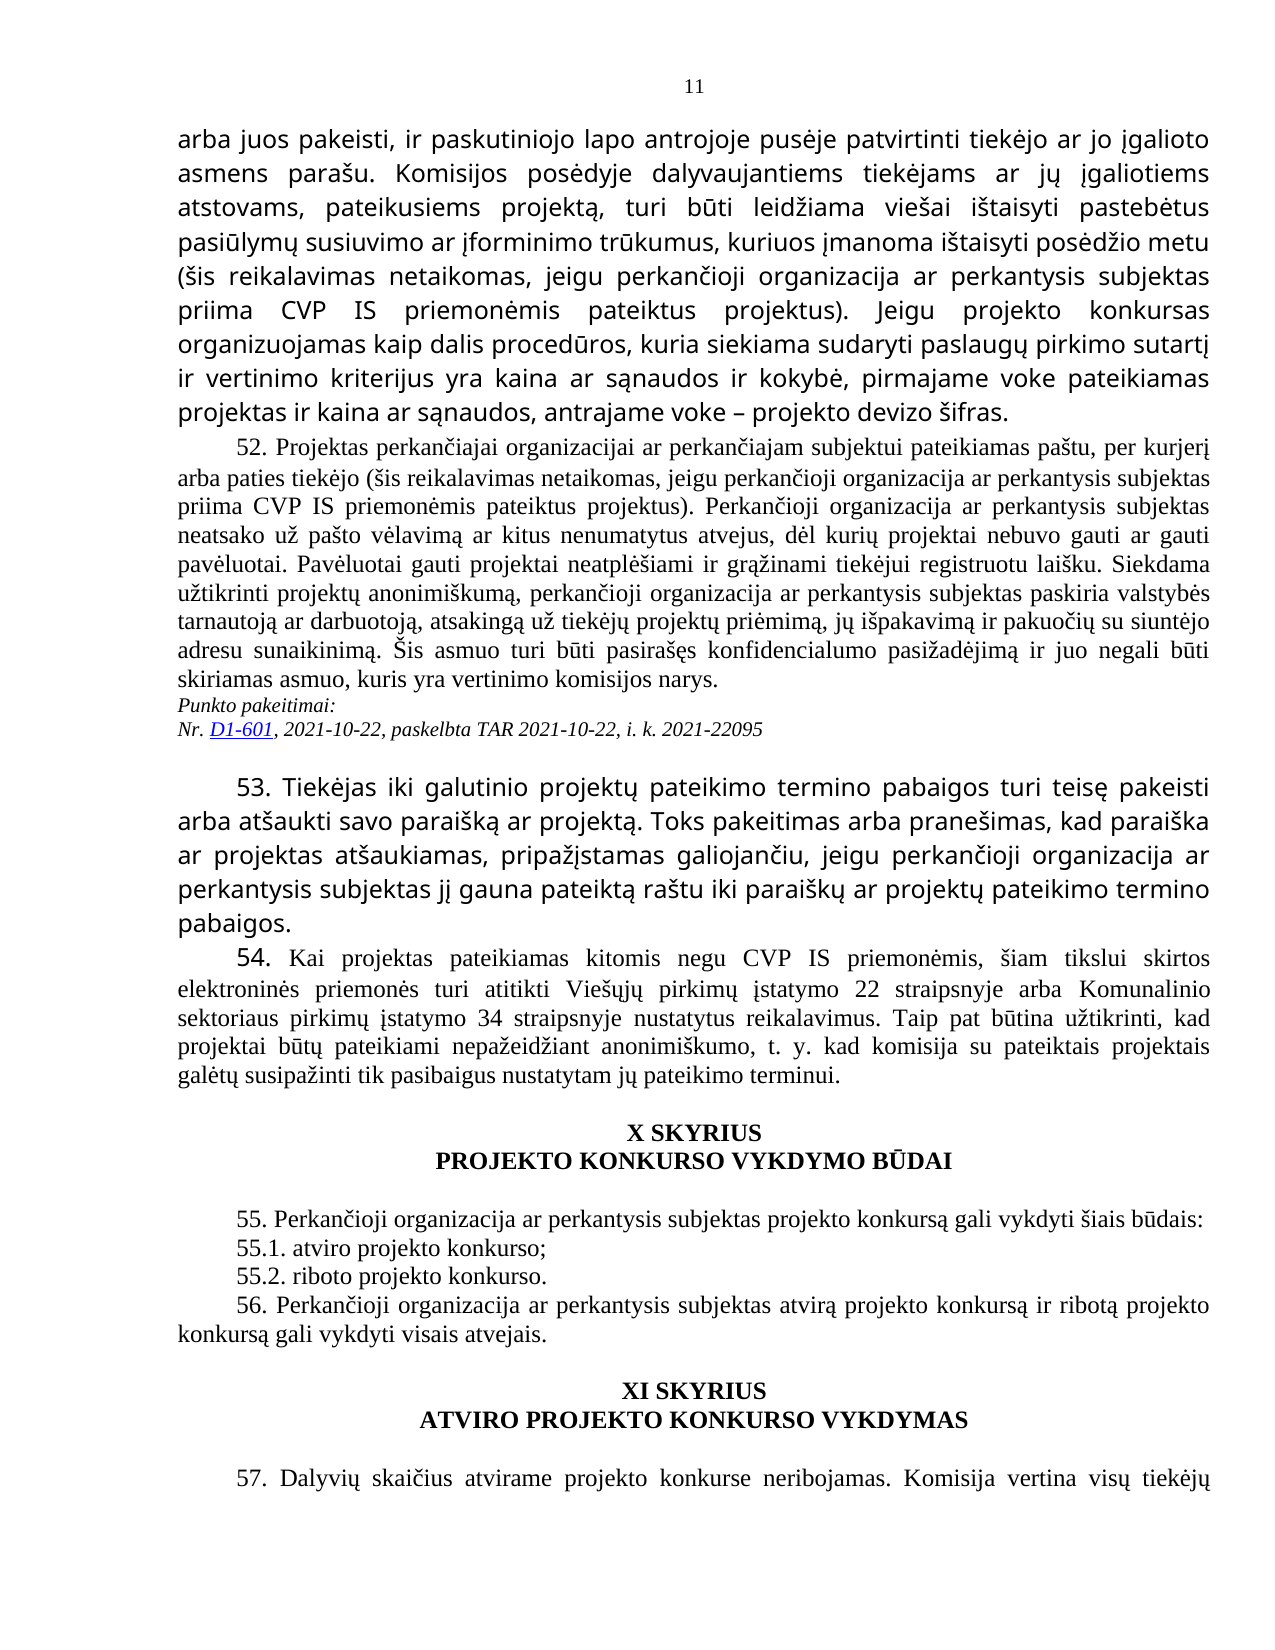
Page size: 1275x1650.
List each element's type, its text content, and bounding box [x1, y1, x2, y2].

text Nr. D1-601, 2021-10-22, paskelbta TAR 2021-10-22, i. k. 2021-22095 [177, 717, 1211, 741]
text 55.1. atviro projekto konkurso; [177, 1233, 1211, 1261]
text 56. Perkančioji organizacija ar perkantysis subjektas atvirą projekto konkursą ir ribotą projekto konkursą gali vykdyti visais atvejais. [177, 1290, 1211, 1348]
text ATVIRO PROJEKTO KONKURSO VYKDYMAS [177, 1405, 1211, 1434]
text 54. Kai projektas pateikiamas kitomis negu CVP IS priemonėmis, šiam tikslui skirtos elektroninės priemonės turi atitikti Viešųjų pirkimų įstatymo 22 straipsnyje arba Komunalinio sektoriaus pirkimų įstatymo 34 straipsnyje nustatytus reikalavimus. Taip pat būtina užtikrinti, kad projektai būtų pateikiami nepažeidžiant anonimiškumo, t. y. kad komisija su pateiktais projektais galėtų susipažinti tik pasibaigus nustatytam jų pateikimo terminui. [177, 940, 1211, 1089]
text X skyrius [177, 1118, 1211, 1146]
text 57. Dalyvių skaičius atvirame projekto konkurse neribojamas. Komisija vertina visų tiekėjų [177, 1463, 1211, 1491]
text 55. Perkančioji organizacija ar perkantysis subjektas projekto konkursą gali vykdyti šiais būdais: [177, 1204, 1211, 1233]
text PROJEKTO KONKURSO VYKDYMO BŪDAI [177, 1146, 1211, 1175]
text 55.2. riboto projekto konkurso. [177, 1261, 1211, 1290]
text 53. Tiekėjas iki galutinio projektų pateikimo termino pabaigos turi teisę pakeisti arba atšaukti savo paraišką ar projektą. Toks pakeitimas arba pranešimas, kad paraiška ar projektas atšaukiamas, pripažįstamas galiojančiu, jeigu perkančioji organizacija ar perkantysis subjektas jį gauna pateiktą raštu iki paraiškų ar projektų pateikimo termino pabaigos. [177, 769, 1211, 940]
text Punkto pakeitimai: [177, 693, 1211, 717]
text arba juos pakeisti, ir paskutiniojo lapo antrojoje pusėje patvirtinti tiekėjo ar jo įgalioto asmens parašu. Komisijos posėdyje dalyvaujantiems tiekėjams ar jų įgaliotiems atstovams, pateikusiems projektą, turi būti leidžiama viešai ištaisyti pastebėtus pasiūlymų susiuvimo ar įforminimo trūkumus, kuriuos įmanoma ištaisyti posėdžio metu (šis reikalavimas netaikomas, jeigu perkančioji organizacija ar perkantysis subjektas priima CVP IS priemonėmis pateiktus projektus). Jeigu projekto konkursas organizuojamas kaip dalis procedūros, kuria siekiama sudaryti paslaugų pirkimo sutartį ir vertinimo kriterijus yra kaina ar sąnaudos ir kokybė, pirmajame voke pateikiamas projektas ir kaina ar sąnaudos, antrajame voke – projekto devizo šifras. [177, 122, 1211, 428]
text Xi skyrius [177, 1376, 1211, 1405]
text 52. Projektas perkančiajai organizacijai ar perkančiajam subjektui pateikiamas paštu, per kurjerį arba paties tiekėjo (šis reikalavimas netaikomas, jeigu perkančioji organizacija ar perkantysis subjektas priima CVP IS priemonėmis pateiktus projektus). Perkančioji organizacija ar perkantysis subjektas neatsako už pašto vėlavimą ar kitus nenumatytus atvejus, dėl kurių projektai nebuvo gauti ar gauti pavėluotai. Pavėluotai gauti projektai neatplėšiami ir grąžinami tiekėjui registruotu laišku. Siekdama užtikrinti projektų anonimiškumą, perkančioji organizacija ar perkantysis subjektas paskiria valstybės tarnautoją ar darbuotoją, atsakingą už tiekėjų projektų priėmimą, jų išpakavimą ir pakuočių su siuntėjo adresu sunaikinimą. Šis asmuo turi būti pasirašęs konfidencialumo pasižadėjimą ir juo negali būti skiriamas asmuo, kuris yra vertinimo komisijos narys. [177, 428, 1211, 693]
